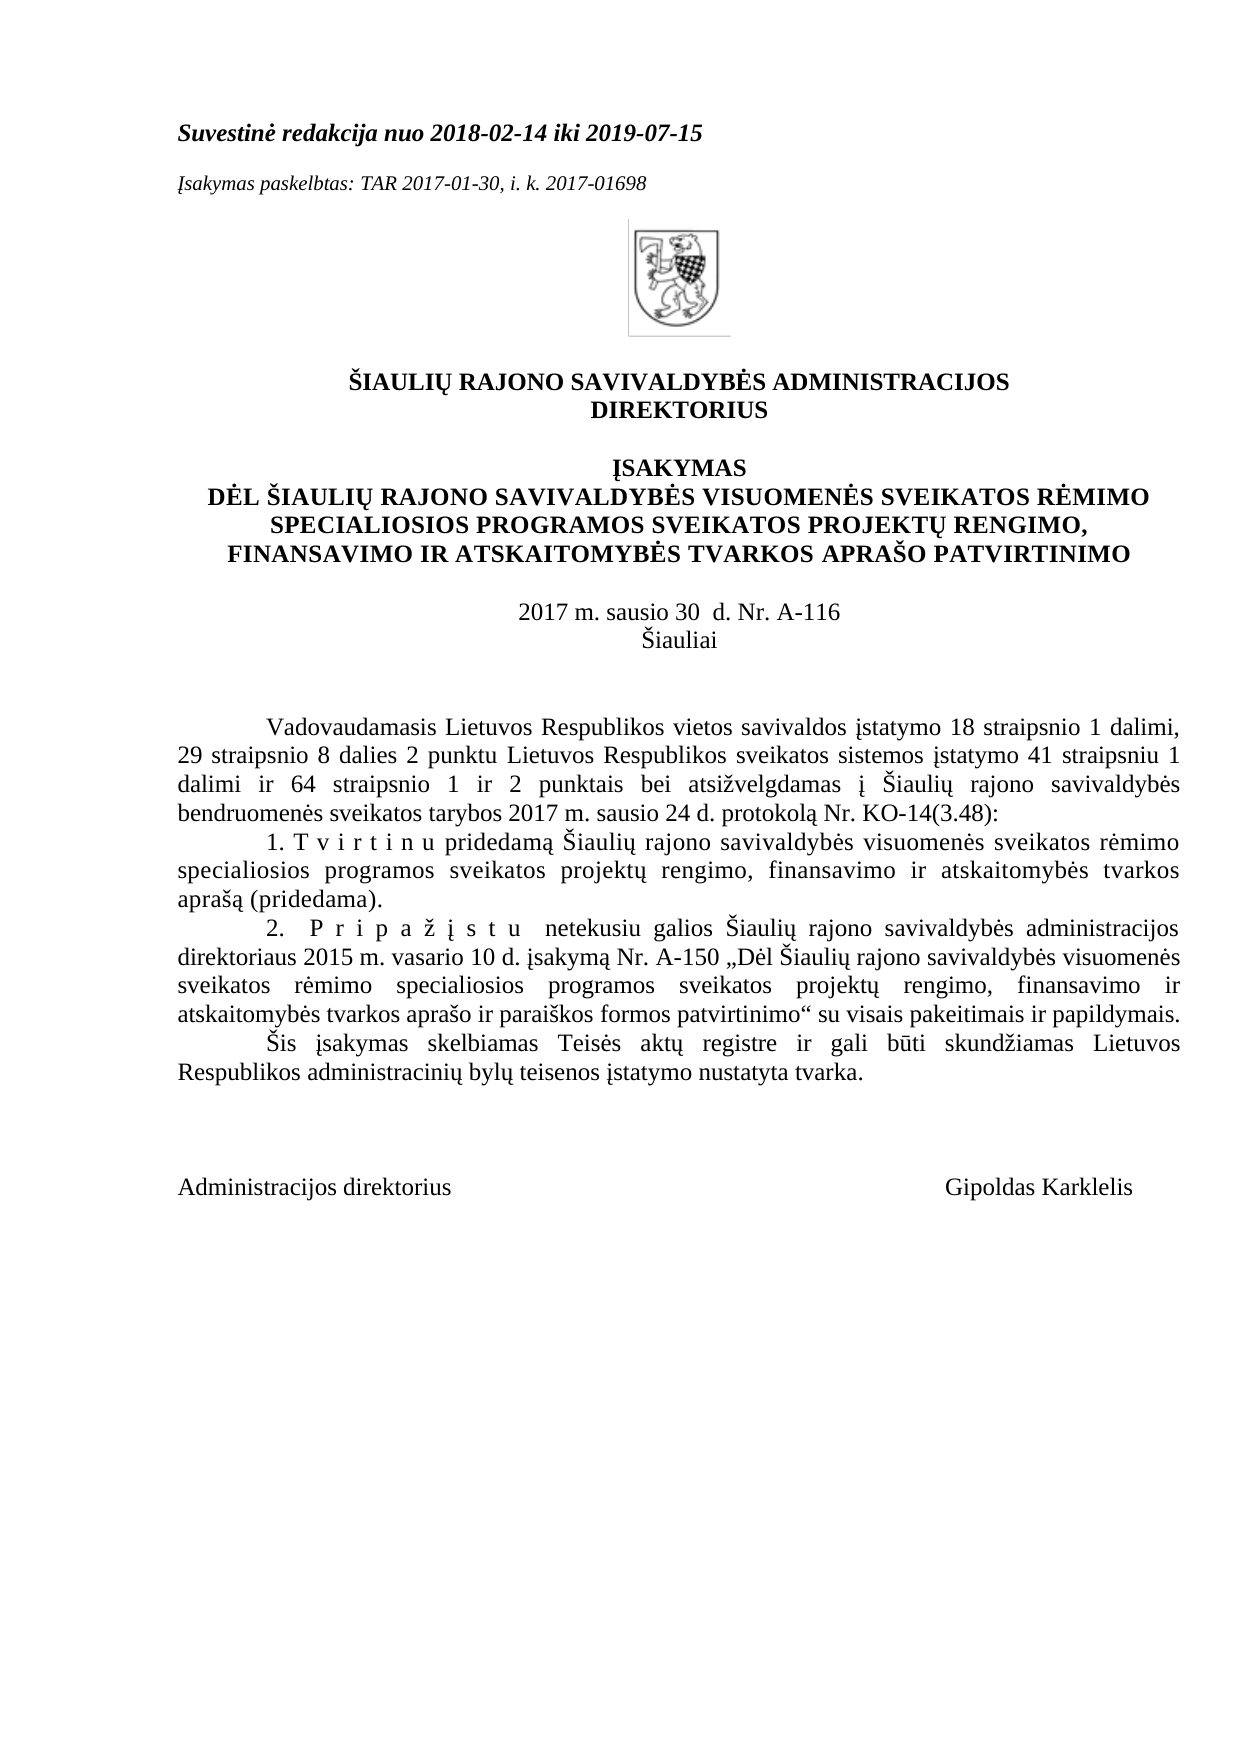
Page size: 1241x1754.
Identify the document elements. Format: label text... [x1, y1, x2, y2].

text 2. P r i p a ž į s t u netekusiu galios Šiaulių rajono savivaldybės administracijos direktoriaus 2015 m. vasario 10 d. įsakymą Nr. A-150 „Dėl Šiaulių rajono savivaldybės visuomenės sveikatos rėmimo specialiosios programos sveikatos projektų rengimo, finansavimo ir atskaitomybės tvarkos aprašo ir paraiškos formos patvirtinimo“ su visais pakeitimais ir papildymais. [177, 913, 1181, 1028]
text Šiauliai [177, 625, 1181, 654]
text Šis įsakymas skelbiamas Teisės aktų registre ir gali būti skundžiamas Lietuvos Respublikos administracinių bylų teisenos įstatymo nustatyta tvarka. [177, 1028, 1181, 1085]
text ĮSAKYMAS [177, 453, 1181, 482]
text Vadovaudamasis Lietuvos Respublikos vietos savivaldos įstatymo 18 straipsnio 1 dalimi, 29 straipsnio 8 dalies 2 punktu Lietuvos Respublikos sveikatos sistemos įstatymo 41 straipsniu 1 dalimi ir 64 straipsnio 1 ir 2 punktais bei atsižvelgdamas į Šiaulių rajono savivaldybės bendruomenės sveikatos tarybos 2017 m. sausio 24 d. protokolą Nr. KO-14(3.48): [177, 712, 1181, 827]
text 2017 m. sausio 30 d. Nr. A-116 [177, 597, 1181, 625]
text Administracijos direktorius Gipoldas Karklelis [177, 1172, 1181, 1200]
text ŠIAULIŲ RAJONO SAVIVALDYBĖS ADMINISTRACIJOS [177, 367, 1181, 395]
text Suvestinė redakcija nuo 2018-02-14 iki 2019-07-15 [177, 118, 1181, 147]
text Įsakymas paskelbtas: TAR 2017-01-30, i. k. 2017-01698 [177, 171, 1181, 195]
text DĖL ŠIAULIŲ RAJONO SAVIVALDYBĖS VISUOMENĖS SVEIKATOS RĖMIMO SPECIALIOSIOS PROGRAMOS SVEIKATOS PROJEKTŲ RENGIMO, FINANSAVIMO IR ATSKAITOMYBĖS TVARKOS APRAŠO PATVIRTINIMO [177, 482, 1181, 568]
text 1. T v i r t i n u pridedamą Šiaulių rajono savivaldybės visuomenės sveikatos rėmimo specialiosios programos sveikatos projektų rengimo, finansavimo ir atskaitomybės tvarkos aprašą (pridedama). [177, 827, 1181, 913]
text DIREKTORIUS [177, 395, 1181, 424]
